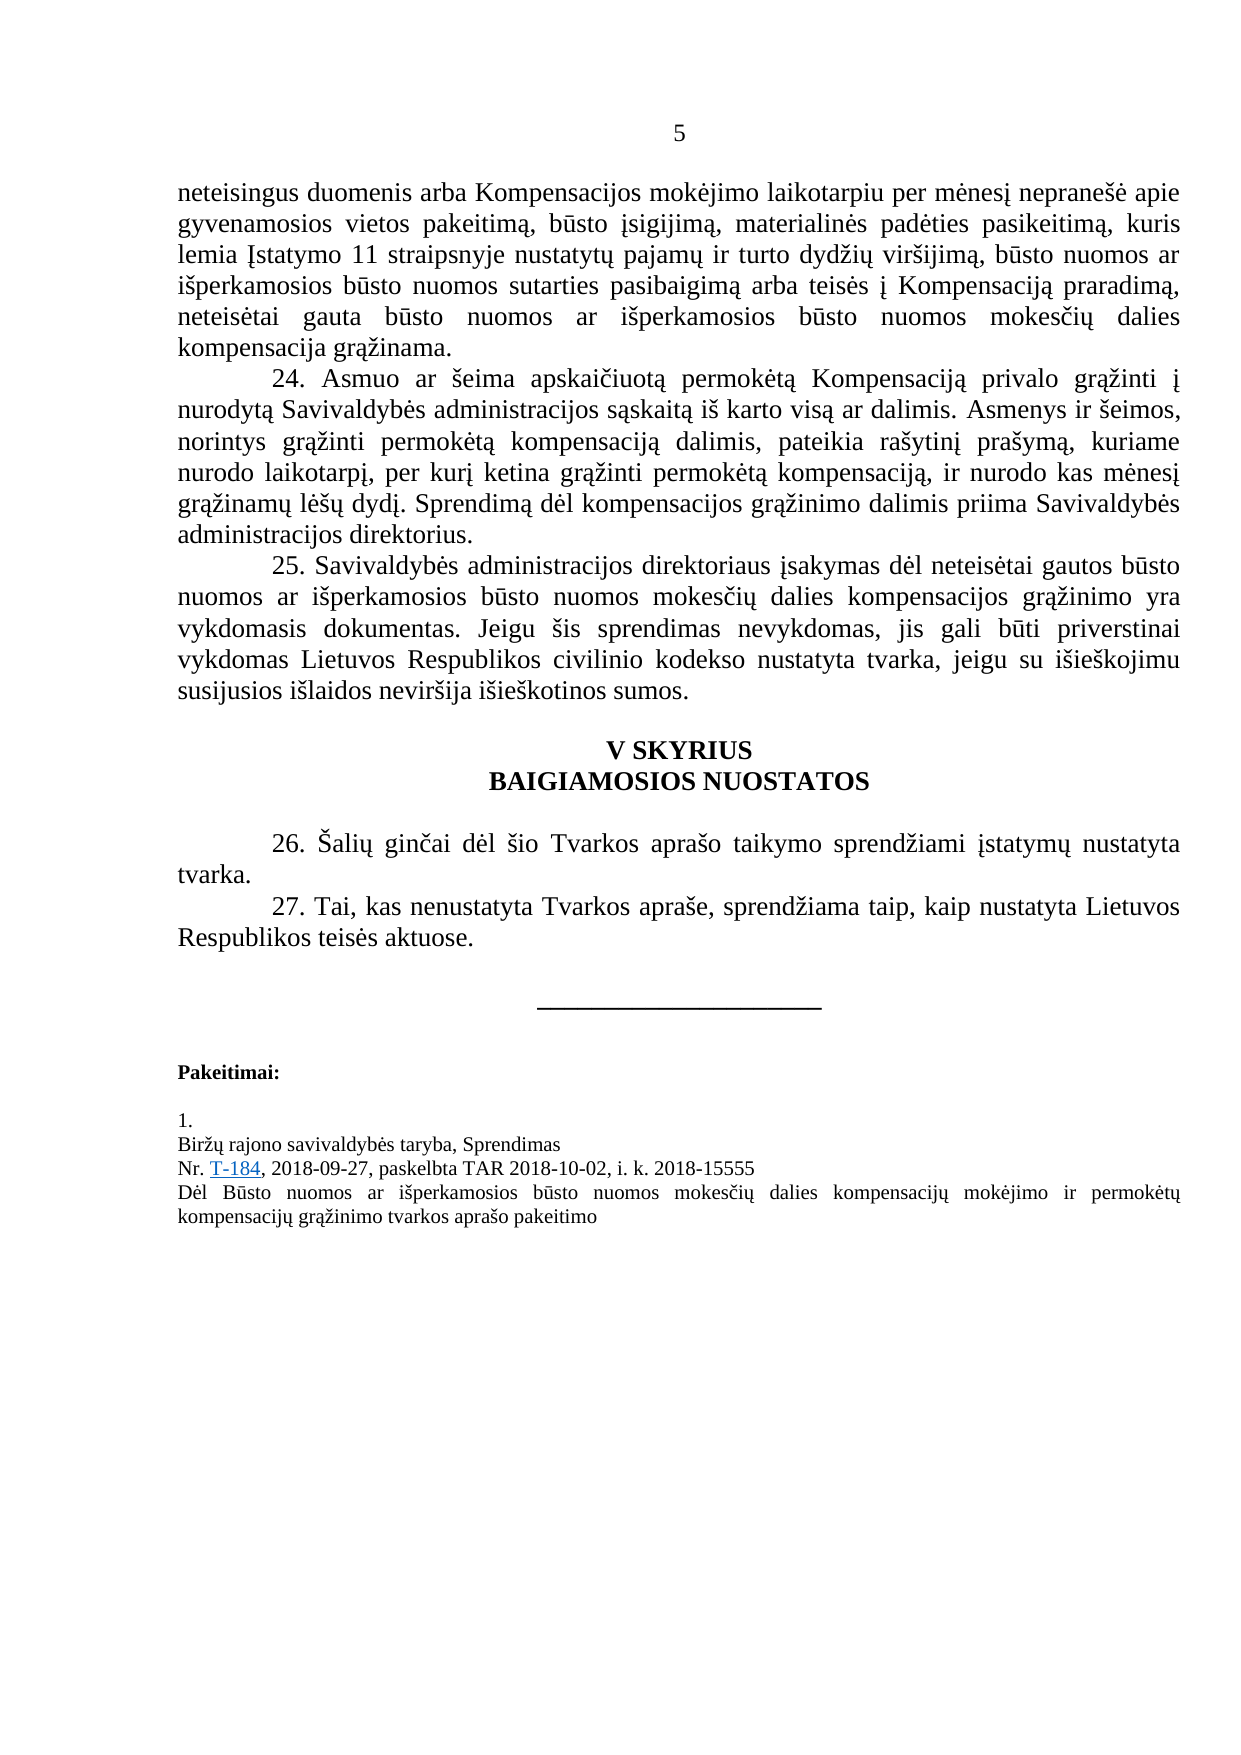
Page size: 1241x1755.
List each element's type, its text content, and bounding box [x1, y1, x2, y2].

text 27. Tai, kas nenustatyta Tvarkos apraše, sprendžiama taip, kaip nustatyta Lietuvos Respublikos teisės aktuose. [177, 889, 1181, 952]
text 24. Asmuo ar šeima apskaičiuotą permokėtą Kompensaciją privalo grąžinti į nurodytą Savivaldybės administracijos sąskaitą iš karto visą ar dalimis. Asmenys ir šeimos, norintys grąžinti permokėtą kompensaciją dalimis, pateikia rašytinį prašymą, kuriame nurodo laikotarpį, per kurį ketina grąžinti permokėtą kompensaciją, ir nurodo kas mėnesį grąžinamų lėšų dydį. Sprendimą dėl kompensacijos grąžinimo dalimis priima Savivaldybės administracijos direktorius. [177, 362, 1181, 549]
text 26. Šalių ginčai dėl šio Tvarkos aprašo taikymo sprendžiami įstatymų nustatyta tvarka. [177, 827, 1181, 889]
text Pakeitimai: [177, 1060, 1181, 1084]
text 1. [177, 1108, 1181, 1132]
text BAIGIAMOSIOS NUOSTATOS [177, 765, 1181, 796]
text V SKYRIUS [177, 734, 1181, 765]
text Nr. T-184, 2018-09-27, paskelbta TAR 2018-10-02, i. k. 2018-15555 [177, 1156, 1181, 1180]
text _____________________ [177, 981, 1181, 1012]
text neteisingus duomenis arba Kompensacijos mokėjimo laikotarpiu per mėnesį nepranešė apie gyvenamosios vietos pakeitimą, būsto įsigijimą, materialinės padėties pasikeitimą, kuris lemia Įstatymo 11 straipsnyje nustatytų pajamų ir turto dydžių viršijimą, būsto nuomos ar išperkamosios būsto nuomos sutarties pasibaigimą arba teisės į Kompensaciją praradimą, neteisėtai gauta būsto nuomos ar išperkamosios būsto nuomos mokesčių dalies kompensacija grąžinama. [177, 176, 1181, 362]
text 25. Savivaldybės administracijos direktoriaus įsakymas dėl neteisėtai gautos būsto nuomos ar išperkamosios būsto nuomos mokesčių dalies kompensacijos grąžinimo yra vykdomasis dokumentas. Jeigu šis sprendimas nevykdomas, jis gali būti priverstinai vykdomas Lietuvos Respublikos civilinio kodekso nustatyta tvarka, jeigu su išieškojimu susijusios išlaidos neviršija išieškotinos sumos. [177, 549, 1181, 705]
text Biržų rajono savivaldybės taryba, Sprendimas [177, 1132, 1181, 1156]
text Dėl Būsto nuomos ar išperkamosios būsto nuomos mokesčių dalies kompensacijų mokėjimo ir permokėtų kompensacijų grąžinimo tvarkos aprašo pakeitimo [177, 1180, 1181, 1228]
